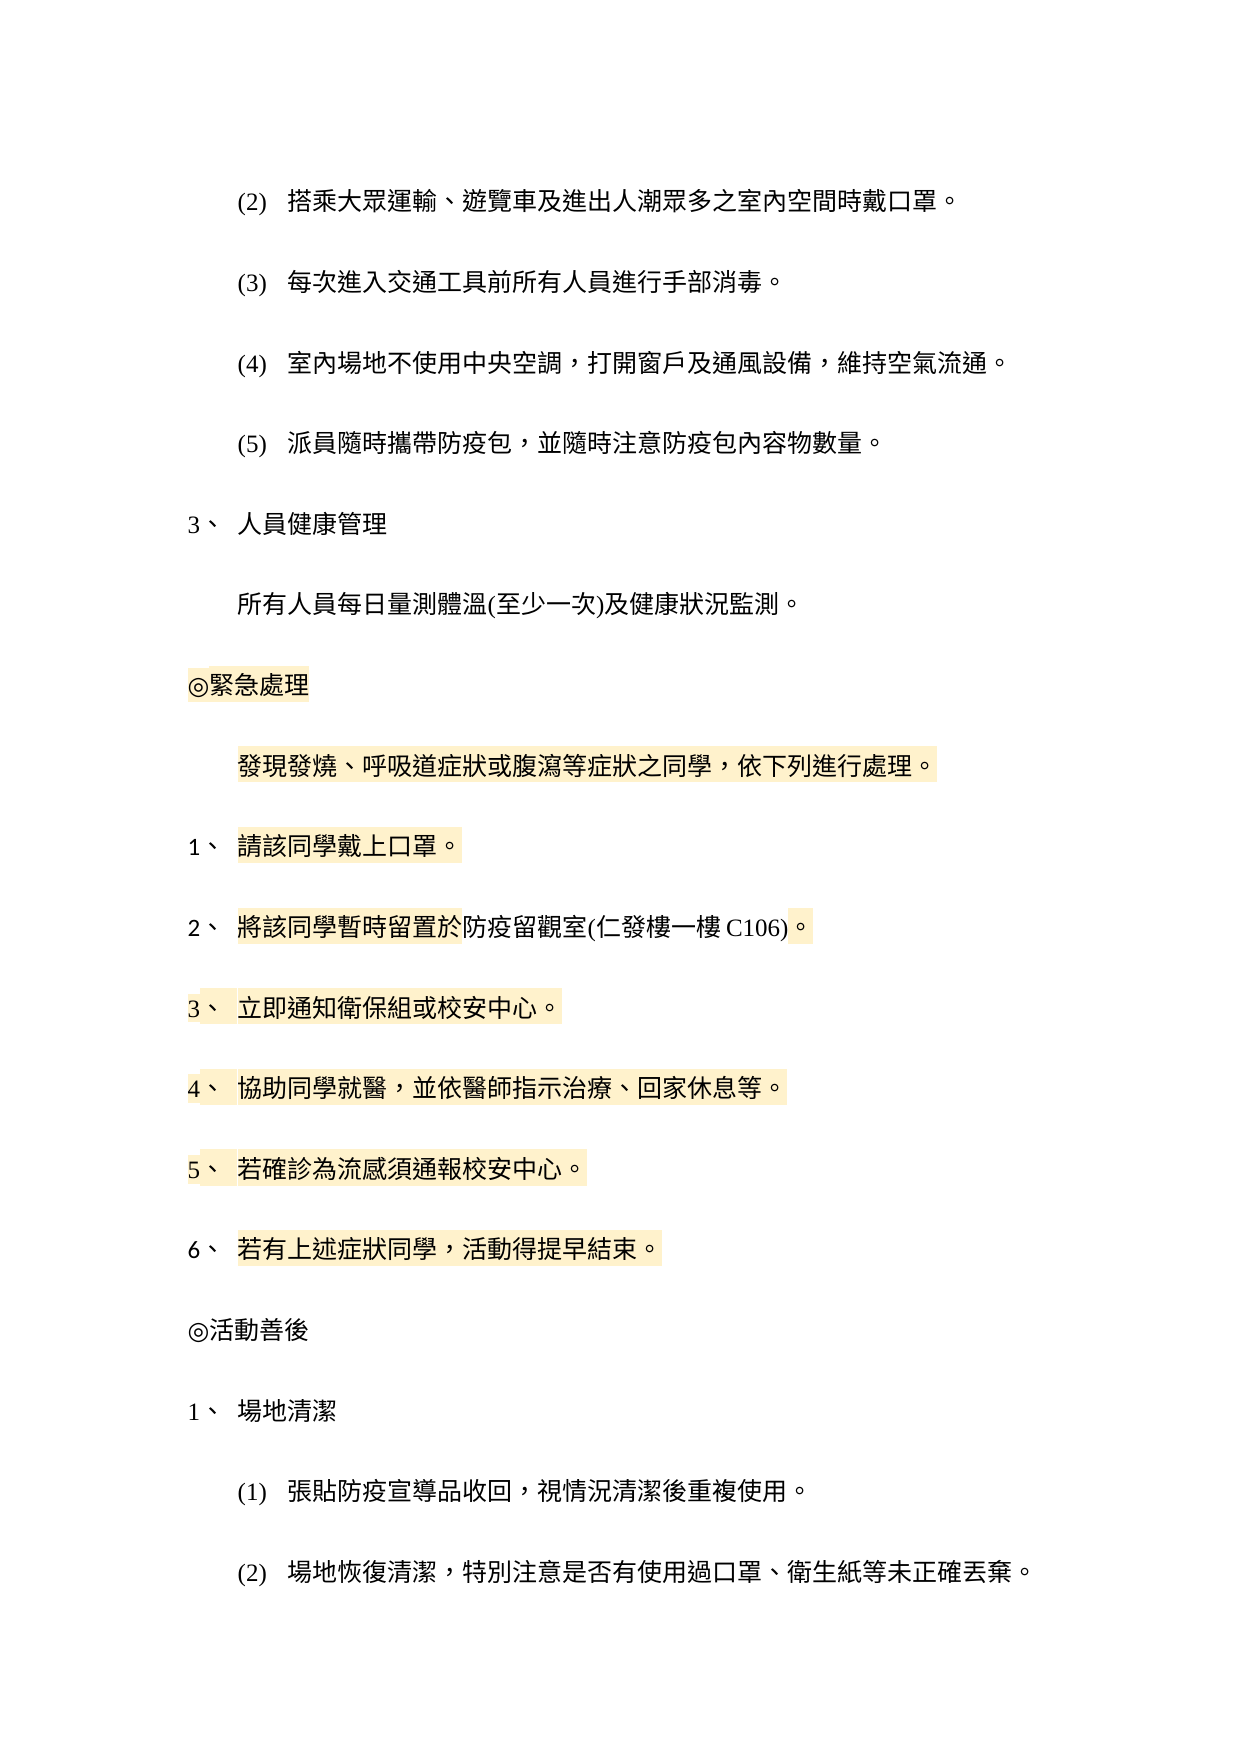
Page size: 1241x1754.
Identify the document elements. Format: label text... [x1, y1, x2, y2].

list 場地恢復清潔，特別注意是否有使用過口罩、衛生紙等未正確丟棄。 [237, 1529, 1053, 1591]
text ◎活動善後 [187, 1287, 1053, 1349]
list 場地清潔 [187, 1368, 1053, 1430]
list 若有上述症狀同學，活動得提早結束。 [187, 1206, 1053, 1269]
list 每次進入交通工具前所有人員進行手部消毒。 [237, 239, 1053, 301]
list 張貼防疫宣導品收回，視情況清潔後重複使用。 [237, 1448, 1053, 1511]
list 派員隨時攜帶防疫包，並隨時注意防疫包內容物數量。 [237, 400, 1053, 463]
text 所有人員每日量測體溫(至少一次)及健康狀況監測。 [237, 561, 1053, 624]
list 將該同學暫時留置於防疫留觀室(仁發樓一樓C106)。 [187, 884, 1053, 946]
text 發現發燒、呼吸道症狀或腹瀉等症狀之同學，依下列進行處理。 [187, 723, 1053, 785]
list 搭乘大眾運輸、遊覽車及進出人潮眾多之室內空間時戴口罩。 [237, 158, 1053, 221]
list 人員健康管理 [187, 481, 1053, 543]
list 室內場地不使用中央空調，打開窗戶及通風設備，維持空氣流通。 [237, 319, 1053, 382]
list 協助同學就醫，並依醫師指示治療、回家休息等。 [187, 1045, 1053, 1108]
text ◎緊急處理 [187, 642, 1053, 704]
list 請該同學戴上口罩。 [187, 803, 1053, 866]
list 若確診為流感須通報校安中心。 [187, 1126, 1053, 1188]
list 立即通知衛保組或校安中心。 [187, 964, 1053, 1027]
